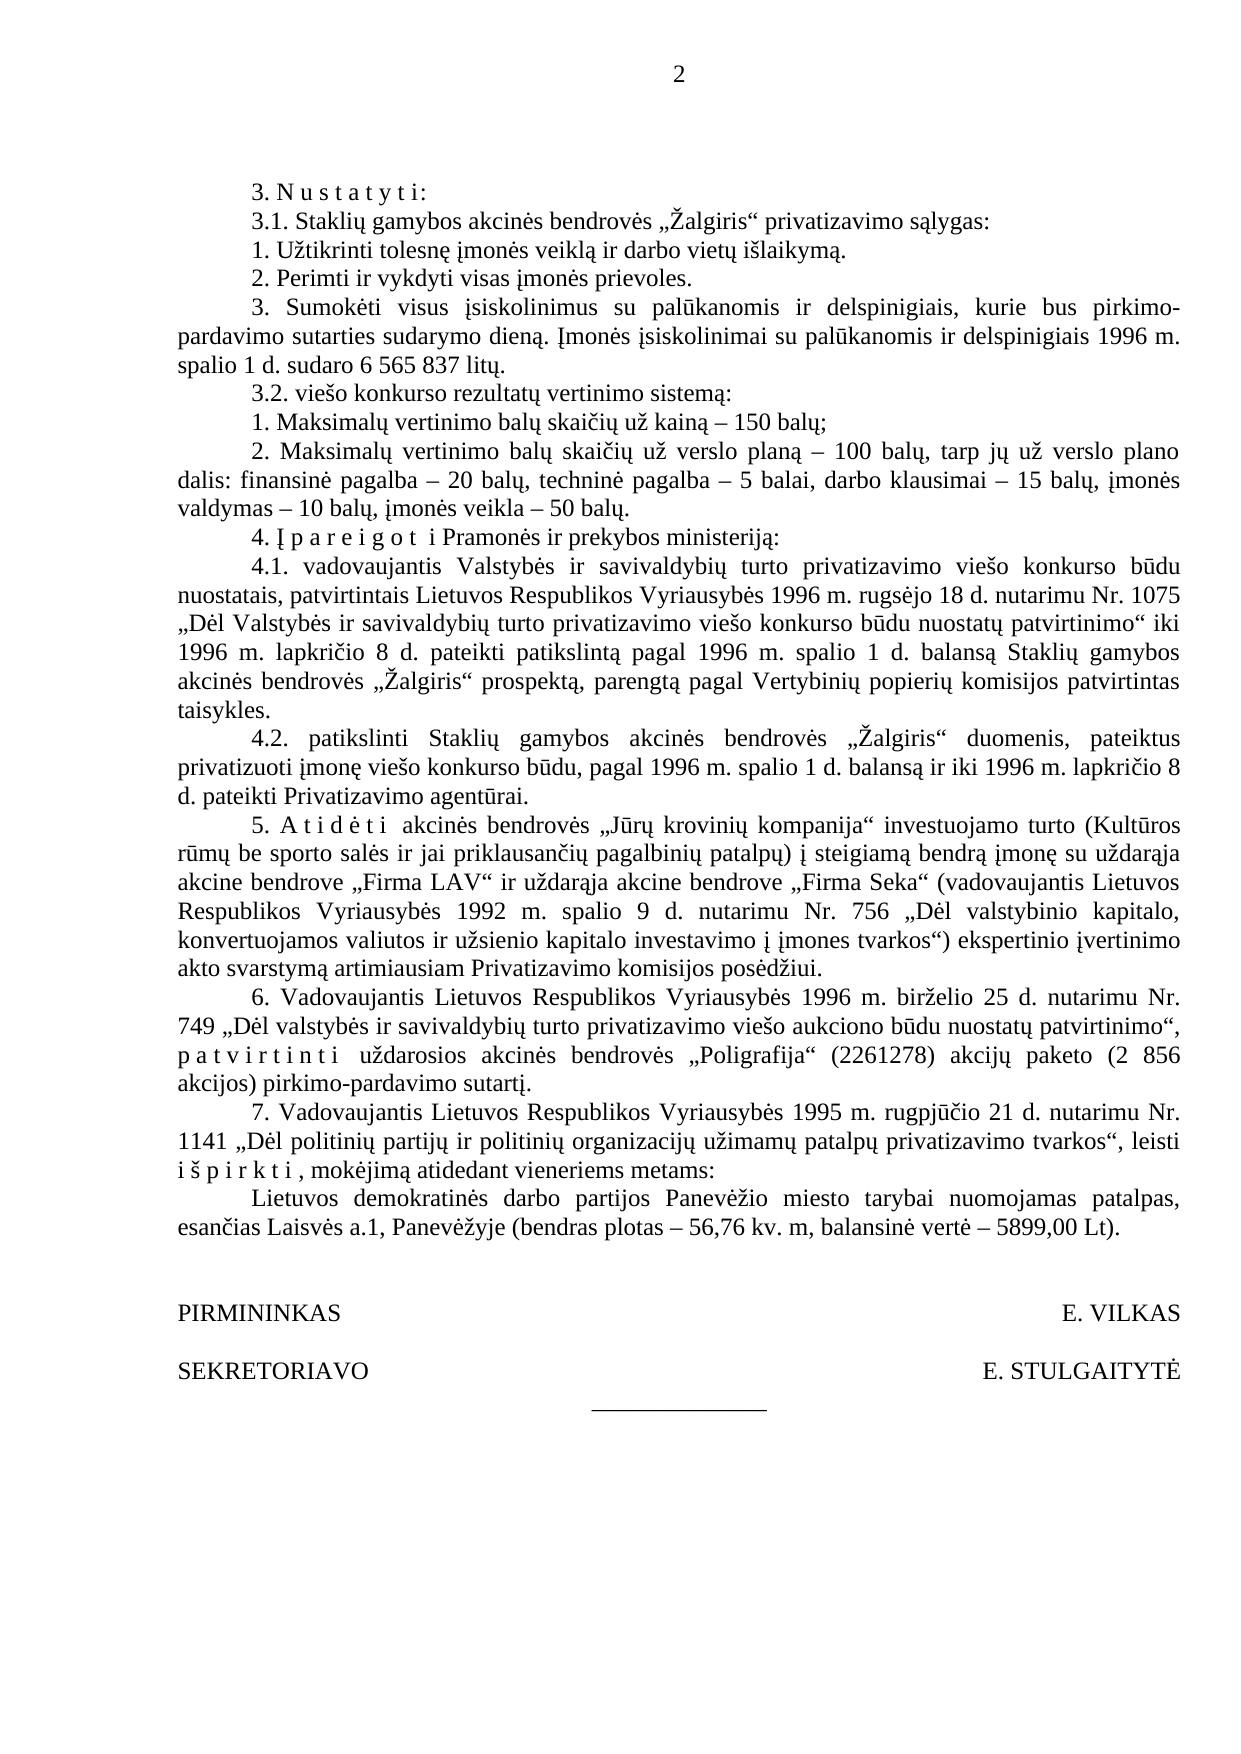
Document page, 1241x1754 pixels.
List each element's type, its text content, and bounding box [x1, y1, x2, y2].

text 3. Sumokėti visus įsiskolinimus su palūkanomis ir delspinigiais, kurie bus pirkimo-pardavimo sutarties sudarymo dieną. Įmonės įsiskolinimai su palūkanomis ir delspinigiais 1996 m. spalio 1 d. sudaro 6 565 837 litų. [177, 292, 1181, 378]
text Lietuvos demokratinės darbo partijos Panevėžio miesto tarybai nuomojamas patalpas, esančias Laisvės a.1, Panevėžyje (bendras plotas – 56,76 kv. m, balansinė vertė – 5899,00 Lt). [177, 1183, 1181, 1241]
text 6. Vadovaujantis Lietuvos Respublikos Vyriausybės 1996 m. birželio 25 d. nutarimu Nr. 749 „Dėl valstybės ir savivaldybių turto privatizavimo viešo aukciono būdu nuostatų patvirtinimo“, patvirtinti uždarosios akcinės bendrovės „Poligrafija“ (2261278) akcijų paketo (2 856 akcijos) pirkimo-pardavimo sutartį. [177, 982, 1181, 1097]
text 1. Maksimalų vertinimo balų skaičių už kainą – 150 balų; [177, 407, 1181, 436]
text 2. Maksimalų vertinimo balų skaičių už verslo planą – 100 balų, tarp jų už verslo plano dalis: finansinė pagalba – 20 balų, techninė pagalba – 5 balai, darbo klausimai – 15 balų, įmonės valdymas – 10 balų, įmonės veikla – 50 balų. [177, 436, 1181, 522]
text SEKRETORIAVO E. STULGAITYTĖ [177, 1356, 1181, 1385]
text 4.2. patikslinti Staklių gamybos akcinės bendrovės „Žalgiris“ duomenis, pateiktus privatizuoti įmonę viešo konkurso būdu, pagal 1996 m. spalio 1 d. balansą ir iki 1996 m. lapkričio 8 d. pateikti Privatizavimo agentūrai. [177, 723, 1181, 810]
text 3.1. Staklių gamybos akcinės bendrovės „Žalgiris“ privatizavimo sąlygas: [177, 206, 1181, 235]
text ______________ [177, 1385, 1181, 1413]
text 4. Įpareigot i Pramonės ir prekybos ministeriją: [177, 522, 1181, 551]
text 1. Užtikrinti tolesnę įmonės veiklą ir darbo vietų išlaikymą. [177, 235, 1181, 263]
text 5. Atidėti akcinės bendrovės „Jūrų krovinių kompanija“ investuojamo turto (Kultūros rūmų be sporto salės ir jai priklausančių pagalbinių patalpų) į steigiamą bendrą įmonę su uždarąja akcine bendrove „Firma LAV“ ir uždarąja akcine bendrove „Firma Seka“ (vadovaujantis Lietuvos Respublikos Vyriausybės 1992 m. spalio 9 d. nutarimu Nr. 756 „Dėl valstybinio kapitalo, konvertuojamos valiutos ir užsienio kapitalo investavimo į įmones tvarkos“) ekspertinio įvertinimo akto svarstymą artimiausiam Privatizavimo komisijos posėdžiui. [177, 810, 1181, 982]
text 7. Vadovaujantis Lietuvos Respublikos Vyriausybės 1995 m. rugpjūčio 21 d. nutarimu Nr. 1141 „Dėl politinių partijų ir politinių organizacijų užimamų patalpų privatizavimo tvarkos“, leisti išpirkti, mokėjimą atidedant vieneriems metams: [177, 1097, 1181, 1183]
text 3.2. viešo konkurso rezultatų vertinimo sistemą: [177, 378, 1181, 407]
text 4.1. vadovaujantis Valstybės ir savivaldybių turto privatizavimo viešo konkurso būdu nuostatais, patvirtintais Lietuvos Respublikos Vyriausybės 1996 m. rugsėjo 18 d. nutarimu Nr. 1075 „Dėl Valstybės ir savivaldybių turto privatizavimo viešo konkurso būdu nuostatų patvirtinimo“ iki 1996 m. lapkričio 8 d. pateikti patikslintą pagal 1996 m. spalio 1 d. balansą Staklių gamybos akcinės bendrovės „Žalgiris“ prospektą, parengtą pagal Vertybinių popierių komisijos patvirtintas taisykles. [177, 551, 1181, 723]
text 3. Nustatyti: [177, 177, 1181, 206]
text 2. Perimti ir vykdyti visas įmonės prievoles. [177, 263, 1181, 292]
text PIRMININKAS E. VILKAS [177, 1298, 1181, 1327]
